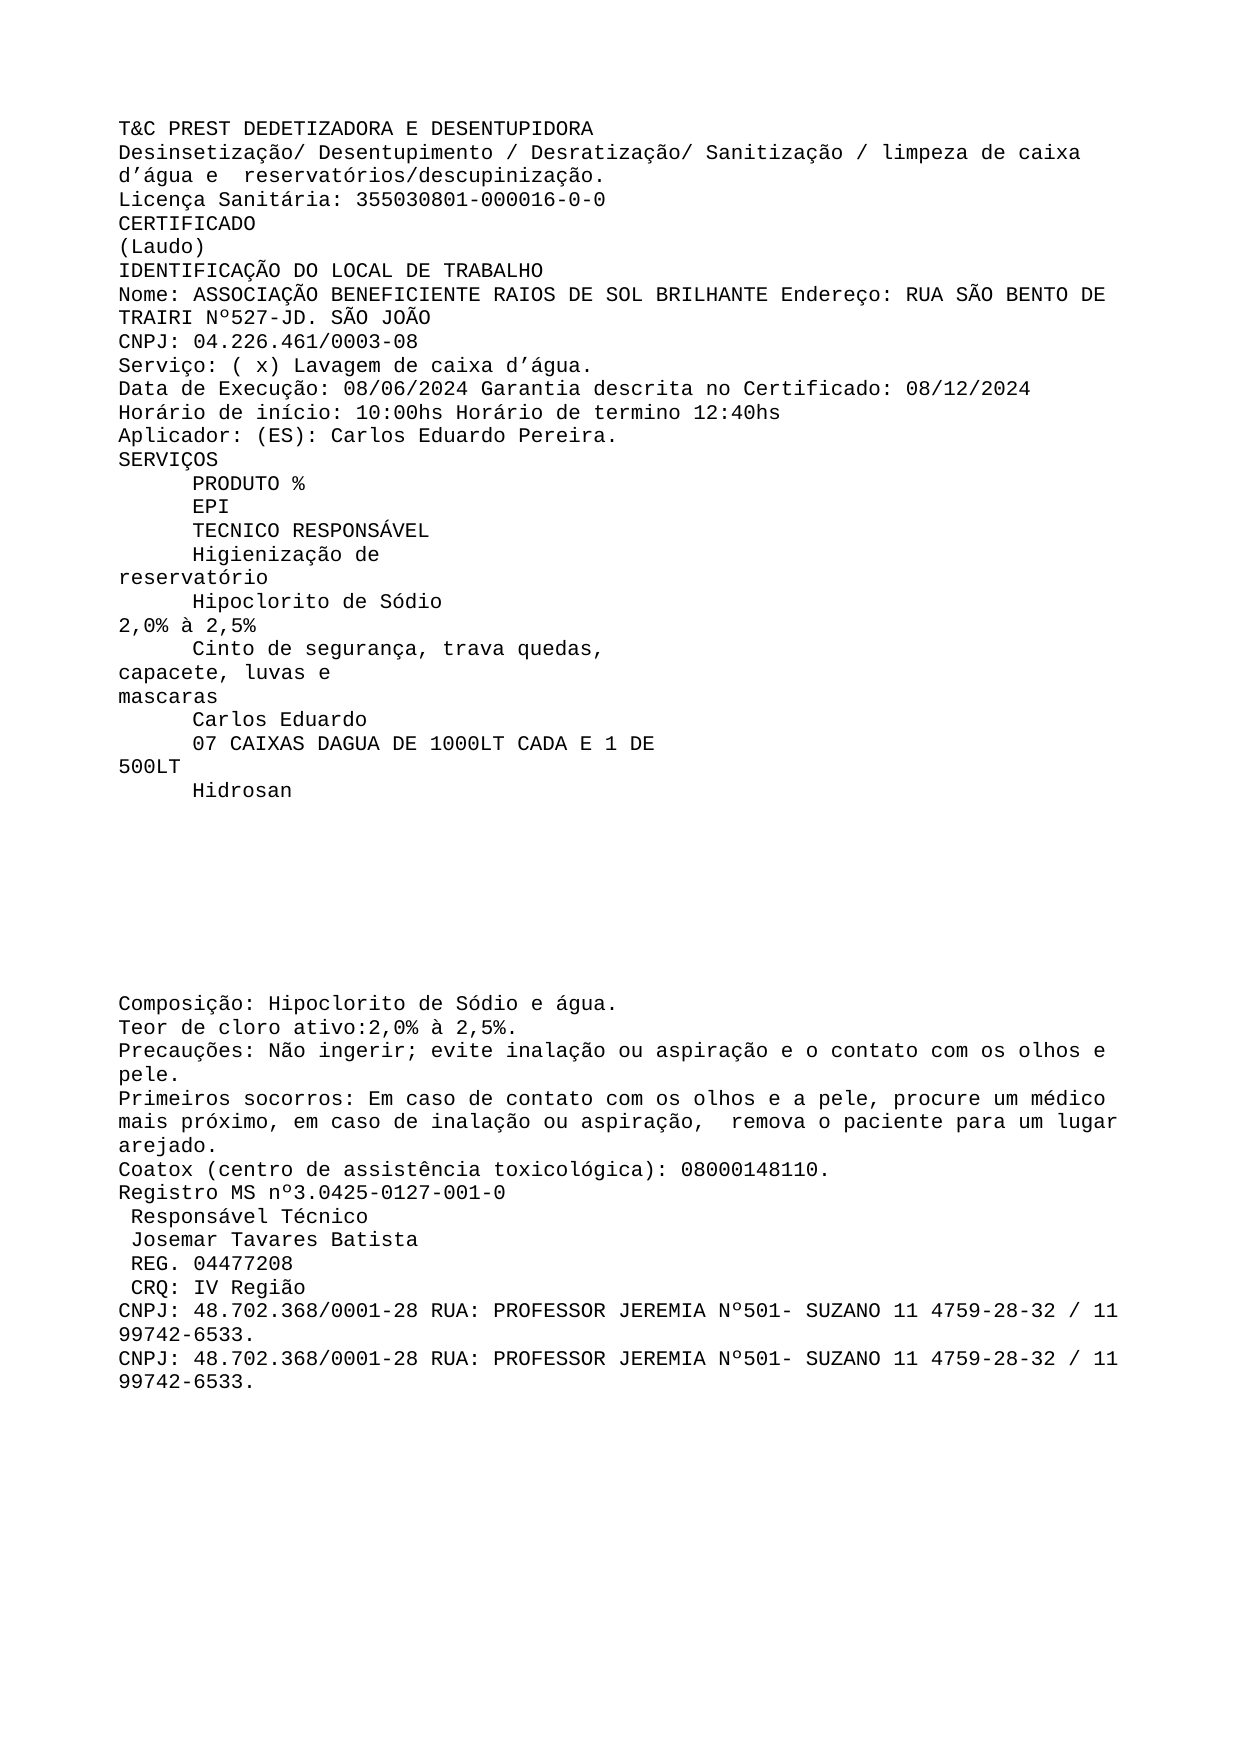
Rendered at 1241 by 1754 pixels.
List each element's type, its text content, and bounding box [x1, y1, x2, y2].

text CNPJ: 04.226.461/0003-08 [118, 331, 1122, 354]
text Responsável Técnico [118, 1206, 1122, 1229]
text 07 CAIXAS DAGUA DE 1000LT CADA E 1 DE [118, 733, 1122, 757]
text (Laudo) [118, 236, 1122, 260]
text Data de Execução: 08/06/2024 Garantia descrita no Certificado: 08/12/2024 [118, 378, 1122, 402]
text IDENTIFICAÇÃO DO LOCAL DE TRABALHO [118, 260, 1122, 284]
text 2,0% à 2,5% [118, 615, 1122, 638]
text Higienização de [118, 544, 1122, 567]
text PRODUTO % [118, 473, 1122, 496]
text SERVIÇOS [118, 449, 1122, 473]
text Composição: Hipoclorito de Sódio e água. [118, 993, 1122, 1017]
text Hipoclorito de Sódio [118, 591, 1122, 615]
text reservatório [118, 567, 1122, 591]
text 500LT [118, 757, 1122, 780]
text Teor de cloro ativo:2,0% à 2,5%. [118, 1017, 1122, 1040]
text Josemar Tavares Batista [118, 1229, 1122, 1253]
text EPI [118, 496, 1122, 520]
text Carlos Eduardo [118, 709, 1122, 733]
text Registro MS nº3.0425-0127-001-0 [118, 1182, 1122, 1206]
text CERTIFICADO [118, 213, 1122, 236]
text Precauções: Não ingerir; evite inalação ou aspiração e o contato com os olhos e pele. [118, 1040, 1122, 1088]
text Horário de início: 10:00hs Horário de termino 12:40hs [118, 402, 1122, 426]
text Coatox (centro de assistência toxicológica): 08000148110. [118, 1158, 1122, 1182]
text Aplicador: (ES): Carlos Eduardo Pereira. [118, 426, 1122, 449]
text Desinsetização/ Desentupimento / Desratização/ Sanitização / limpeza de caixa d’água e reservatórios/descupinização. [118, 142, 1122, 189]
text Cinto de segurança, trava quedas, [118, 638, 1122, 662]
text TECNICO RESPONSÁVEL [118, 520, 1122, 544]
text Hidrosan [118, 780, 1122, 804]
text mascaras [118, 686, 1122, 709]
text Primeiros socorros: Em caso de contato com os olhos e a pele, procure um médico mais próximo, em caso de inalação ou aspiração, remova o paciente para um lugar arejado. [118, 1088, 1122, 1158]
text T&C PREST DEDETIZADORA E DESENTUPIDORA [118, 118, 1122, 142]
text CRQ: IV Região [118, 1277, 1122, 1300]
text Serviço: ( x) Lavagem de caixa d’água. [118, 354, 1122, 378]
text Licença Sanitária: 355030801-000016-0-0 [118, 189, 1122, 213]
text capacete, luvas e [118, 662, 1122, 686]
text CNPJ: 48.702.368/0001-28 RUA: PROFESSOR JEREMIA Nº501- SUZANO 11 4759-28-32 / 11 99742-6533. [118, 1348, 1122, 1395]
text Nome: ASSOCIAÇÃO BENEFICIENTE RAIOS DE SOL BRILHANTE Endereço: RUA SÃO BENTO DE TRAIRI Nº527-JD. SÃO JOÃO [118, 284, 1122, 331]
text CNPJ: 48.702.368/0001-28 RUA: PROFESSOR JEREMIA Nº501- SUZANO 11 4759-28-32 / 11 99742-6533. [118, 1300, 1122, 1348]
text REG. 04477208 [118, 1253, 1122, 1277]
